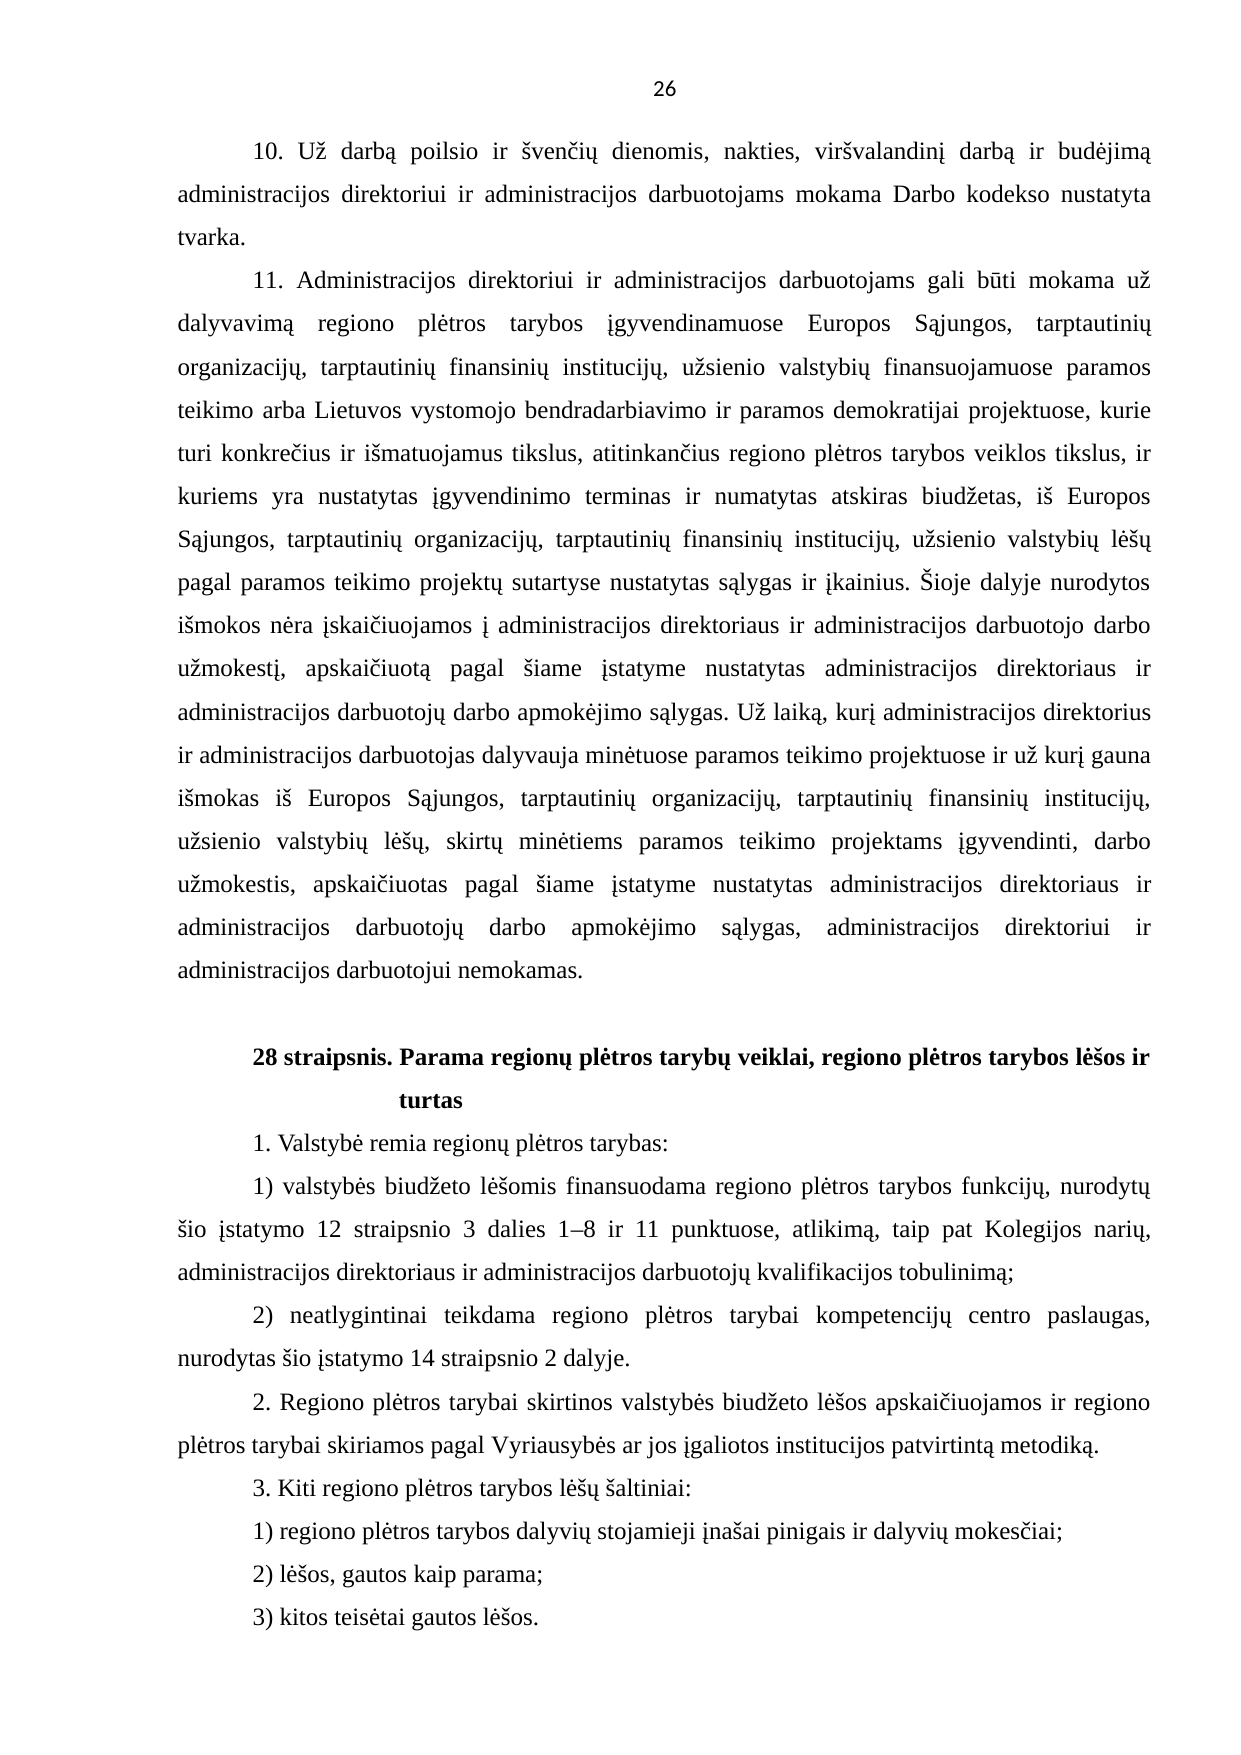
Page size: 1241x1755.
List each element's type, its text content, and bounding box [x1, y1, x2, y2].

text 11. Administracijos direktoriui ir administracijos darbuotojams gali būti mokama už dalyvavimą regiono plėtros tarybos įgyvendinamuose Europos Sąjungos, tarptautinių organizacijų, tarptautinių finansinių institucijų, užsienio valstybių finansuojamuose paramos teikimo arba Lietuvos vystomojo bendradarbiavimo ir paramos demokratijai projektuose, kurie turi konkrečius ir išmatuojamus tikslus, atitinkančius regiono plėtros tarybos veiklos tikslus, ir kuriems yra nustatytas įgyvendinimo terminas ir numatytas atskiras biudžetas, iš Europos Sąjungos, tarptautinių organizacijų, tarptautinių finansinių institucijų, užsienio valstybių lėšų pagal paramos teikimo projektų sutartyse nustatytas sąlygas ir įkainius. Šioje dalyje nurodytos išmokos nėra įskaičiuojamos į administracijos direktoriaus ir administracijos darbuotojo darbo užmokestį, apskaičiuotą pagal šiame įstatyme nustatytas administracijos direktoriaus ir administracijos darbuotojų darbo apmokėjimo sąlygas. Už laiką, kurį administracijos direktorius ir administracijos darbuotojas dalyvauja minėtuose paramos teikimo projektuose ir už kurį gauna išmokas iš Europos Sąjungos, tarptautinių organizacijų, tarptautinių finansinių institucijų, užsienio valstybių lėšų, skirtų minėtiems paramos teikimo projektams įgyvendinti, darbo užmokestis, apskaičiuotas pagal šiame įstatyme nustatytas administracijos direktoriaus ir administracijos darbuotojų darbo apmokėjimo sąlygas, administracijos direktoriui ir administracijos darbuotojui nemokamas. [177, 265, 1152, 984]
text 3. Kiti regiono plėtros tarybos lėšų šaltiniai: [177, 1473, 1152, 1502]
text 1. Valstybė remia regionų plėtros tarybas: [177, 1128, 1152, 1157]
text 10. Už darbą poilsio ir švenčių dienomis, nakties, viršvalandinį darbą ir budėjimą administracijos direktoriui ir administracijos darbuotojams mokama Darbo kodekso nustatyta tvarka. [177, 136, 1152, 251]
text 1) regiono plėtros tarybos dalyvių stojamieji įnašai pinigais ir dalyvių mokesčiai; [177, 1516, 1152, 1545]
text 28 straipsnis. Parama regionų plėtros tarybų veiklai, regiono plėtros tarybos lėšos ir turtas [252, 1042, 1152, 1113]
text 1) valstybės biudžeto lėšomis finansuodama regiono plėtros tarybos funkcijų, nurodytų šio įstatymo 12 straipsnio 3 dalies 1–8 ir 11 punktuose, atlikimą, taip pat Kolegijos narių, administracijos direktoriaus ir administracijos darbuotojų kvalifikacijos tobulinimą; [177, 1171, 1152, 1286]
text 2) lėšos, gautos kaip parama; [177, 1559, 1152, 1588]
text 2) neatlygintinai teikdama regiono plėtros tarybai kompetencijų centro paslaugas, nurodytas šio įstatymo 14 straipsnio 2 dalyje. [177, 1300, 1152, 1372]
text 3) kitos teisėtai gautos lėšos. [177, 1602, 1152, 1631]
text 2. Regiono plėtros tarybai skirtinos valstybės biudžeto lėšos apskaičiuojamos ir regiono plėtros tarybai skiriamos pagal Vyriausybės ar jos įgaliotos institucijos patvirtintą metodiką. [177, 1387, 1152, 1458]
